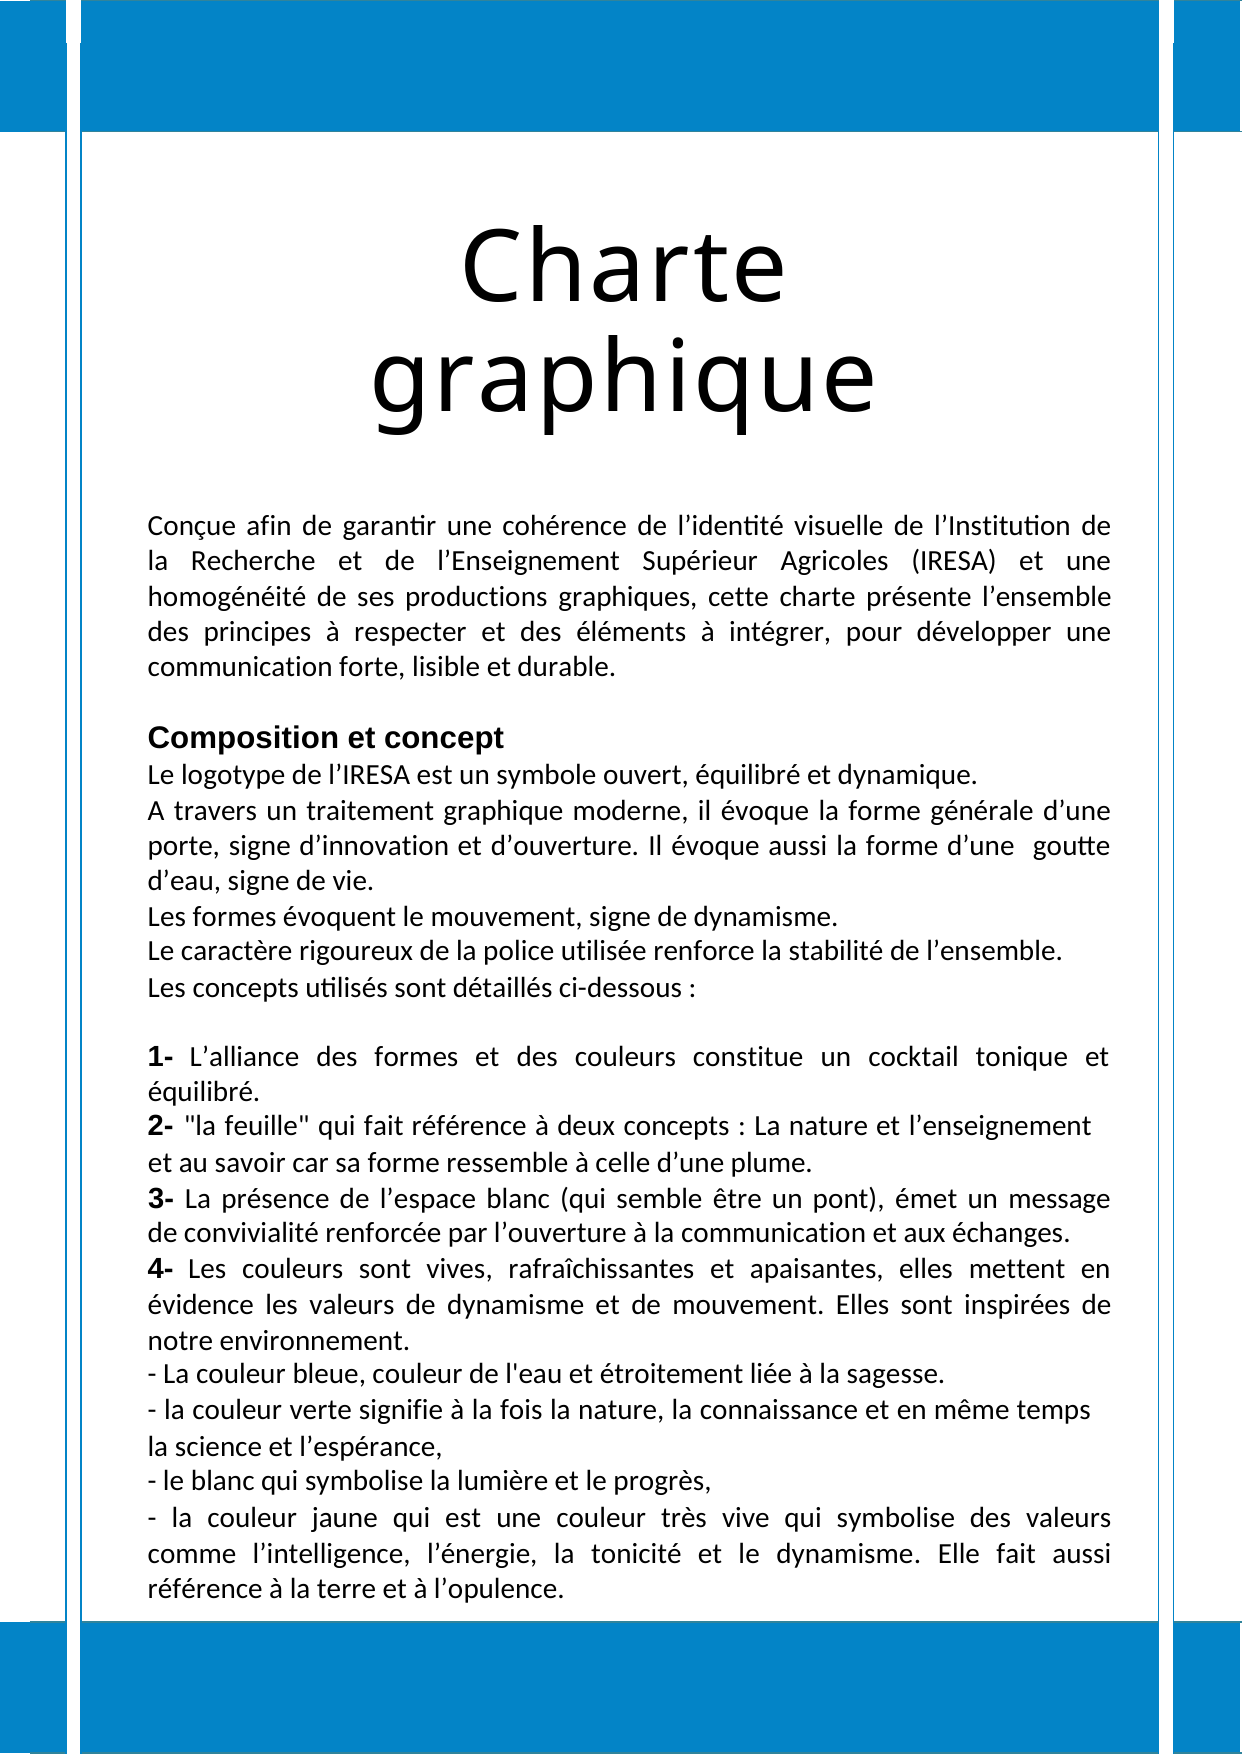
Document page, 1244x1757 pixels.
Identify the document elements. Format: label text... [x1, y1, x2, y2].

text Les formes évoquent le mouvement, signe de dynamisme. [147, 898, 845, 933]
text - le blanc qui symbolise la lumière et le progrès, [147, 1463, 719, 1499]
text - la couleur jaune qui est une couleur très vive qui symbolise des valeurs comme l’intelligence, l’énergie, la tonicité et le dynamisme. Elle fait aussi référence à la terre et à l’opulence. [147, 1499, 1111, 1606]
text Composition et concept [147, 719, 512, 755]
text A travers un traitement graphique moderne, il évoque la forme générale d’une porte, signe d’innovation et d’ouverture. Il évoque aussi la forme d’une goutte d’eau, signe de vie. [147, 792, 1111, 898]
text Les concepts utilisés sont détaillés ci-dessous : [147, 969, 703, 1004]
text - la couleur verte signifie à la fois la nature, la connaissance et en même temps [147, 1392, 1098, 1428]
text et au savoir car sa forme ressemble à celle d’une plume. [148, 1144, 821, 1180]
text 3- La présence de l’espace blanc (qui semble être un pont), émet un message de convivialité renforcée par l’ouverture à la communication et aux échanges. [147, 1180, 1111, 1250]
text la science et l’espérance, [147, 1428, 450, 1463]
text 2- "la feuille" qui fait référence à deux concepts : La nature et l’enseignement [147, 1109, 1099, 1144]
text - La couleur bleue, couleur de l'eau et étroitement liée à la sagesse. [147, 1357, 952, 1392]
text Conçue afin de garantir une cohérence de l’identité visuelle de l’Institution de la Recherche et de l’Enseignement Supérieur Agricoles (IRESA) et une homogénéité de ses productions graphiques, cette charte présente l’ensemble des principes à respecter et des éléments à intégrer, pour développer une communication forte, lisible et durable. [147, 508, 1111, 684]
text 1- L’alliance des formes et des couleurs constitue un cocktail tonique et équilibré. [147, 1038, 1111, 1109]
text Charte graphique [251, 218, 996, 437]
text 4- Les couleurs sont vives, rafraîchissantes et apaisantes, elles mettent en évidence les valeurs de dynamisme et de mouvement. Elles sont inspirées de notre environnement. [147, 1250, 1111, 1357]
text Le caractère rigoureux de la police utilisée renforce la stabilité de l’ensemble. [147, 933, 1069, 968]
text Le logotype de l’IRESA est un symbole ouvert, équilibré et dynamique. [147, 756, 984, 792]
